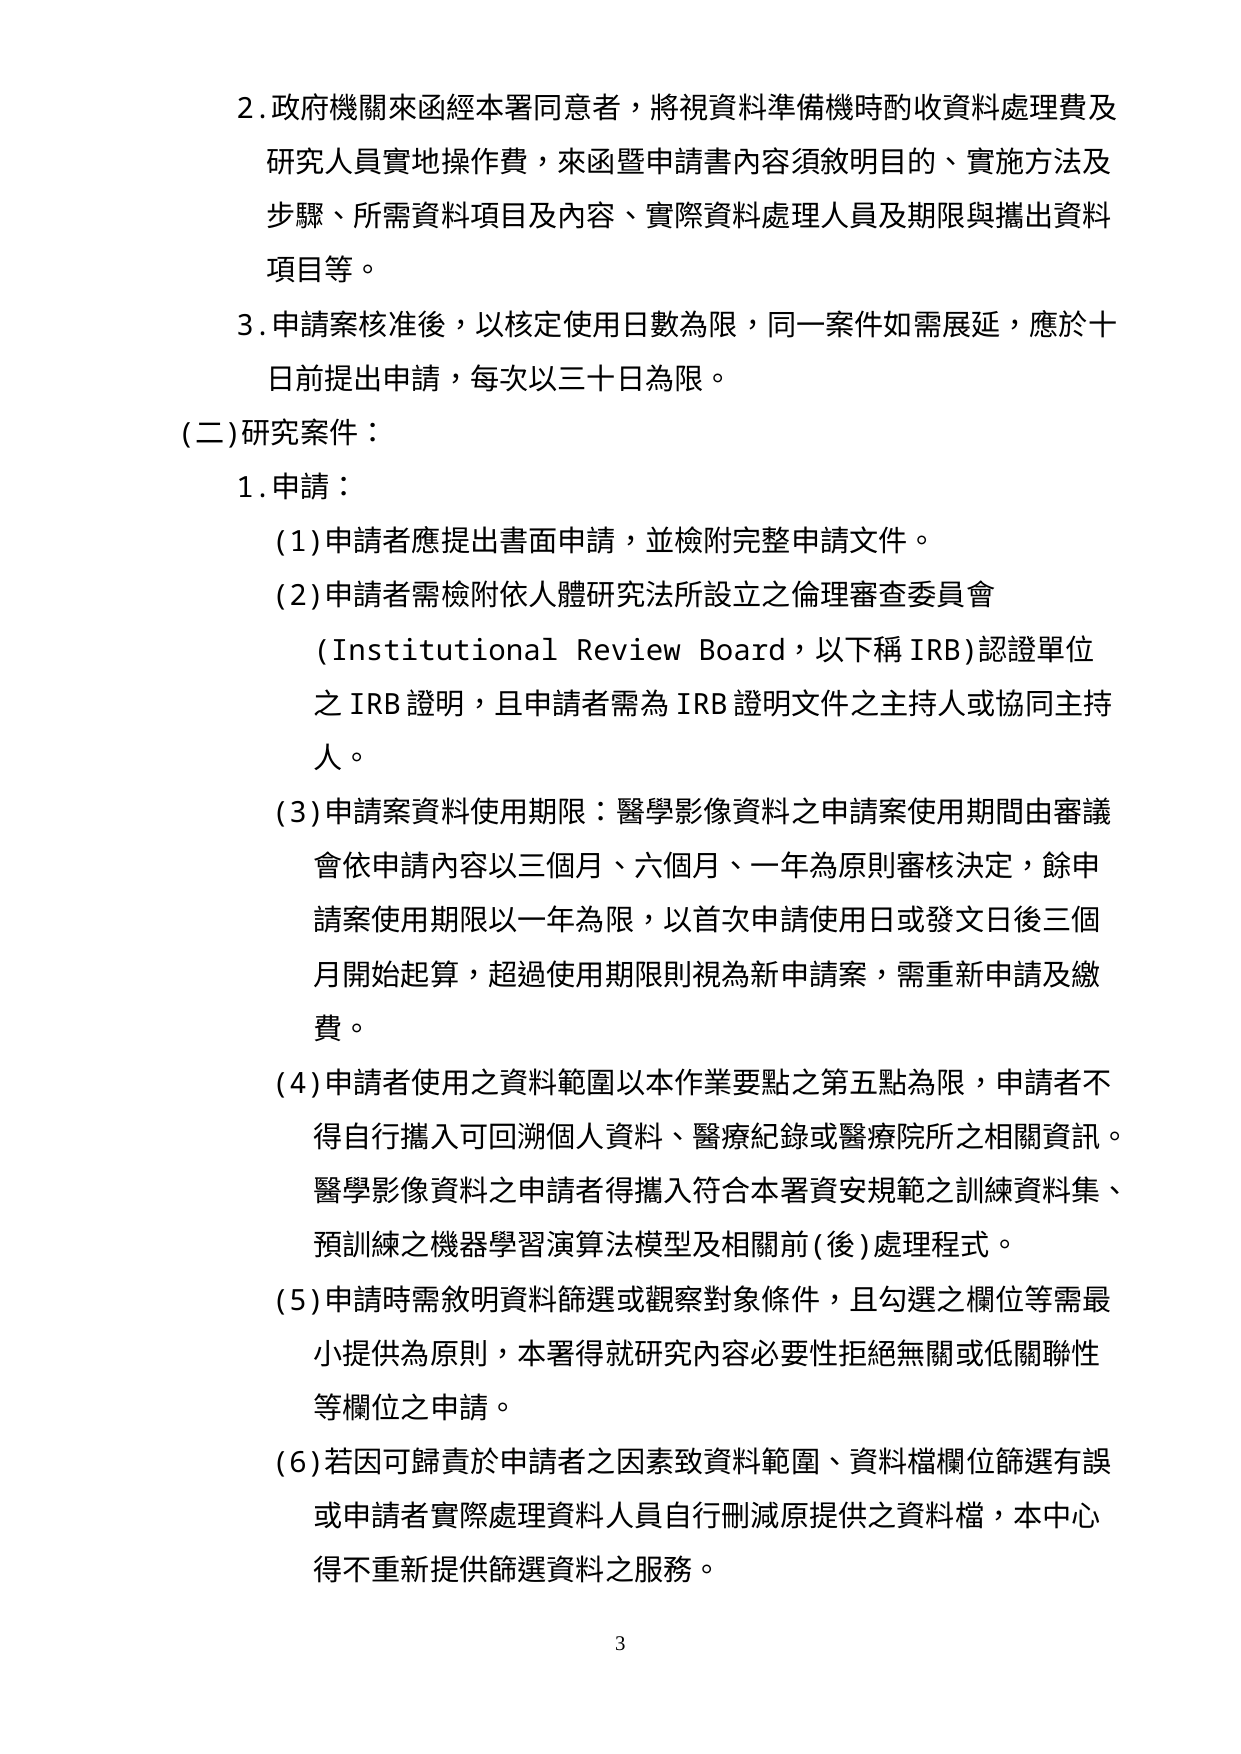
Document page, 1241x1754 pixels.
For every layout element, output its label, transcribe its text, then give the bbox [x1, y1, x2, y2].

text (2)申請者需檢附依人體研究法所設立之倫理審查委員會(Institutional Review Board，以下稱IRB)認證單位之IRB證明，且申請者需為IRB證明文件之主持人或協同主持人。 [272, 562, 1122, 779]
text (6)若因可歸責於申請者之因素致資料範圍、資料檔欄位篩選有誤或申請者實際處理資料人員自行刪減原提供之資料檔，本中心得不重新提供篩選資料之服務。 [272, 1429, 1122, 1592]
text 1.申請： [236, 454, 1122, 508]
text (3)申請案資料使用期限：醫學影像資料之申請案使用期間由審議會依申請內容以三個月、六個月、一年為原則審核決定，餘申請案使用期限以一年為限，以首次申請使用日或發文日後三個月開始起算，超過使用期限則視為新申請案，需重新申請及繳費。 [272, 779, 1122, 1050]
text (4)申請者使用之資料範圍以本作業要點之第五點為限，申請者不得自行攜入可回溯個人資料、醫療紀錄或醫療院所之相關資訊。醫學影像資料之申請者得攜入符合本署資安規範之訓練資料集、預訓練之機器學習演算法模型及相關前(後)處理程式。 [272, 1050, 1122, 1267]
text (二)研究案件： [177, 400, 1122, 454]
text (5)申請時需敘明資料篩選或觀察對象條件，且勾選之欄位等需最小提供為原則，本署得就研究內容必要性拒絕無關或低關聯性等欄位之申請。 [272, 1267, 1122, 1429]
text 3.申請案核准後，以核定使用日數為限，同一案件如需展延，應於十日前提出申請，每次以三十日為限。 [236, 292, 1122, 400]
text 2.政府機關來函經本署同意者，將視資料準備機時酌收資料處理費及研究人員實地操作費，來函暨申請書內容須敘明目的、實施方法及步驟、所需資料項目及內容、實際資料處理人員及期限與攜出資料項目等。 [236, 75, 1122, 292]
text (1)申請者應提出書面申請，並檢附完整申請文件。 [272, 508, 1122, 562]
